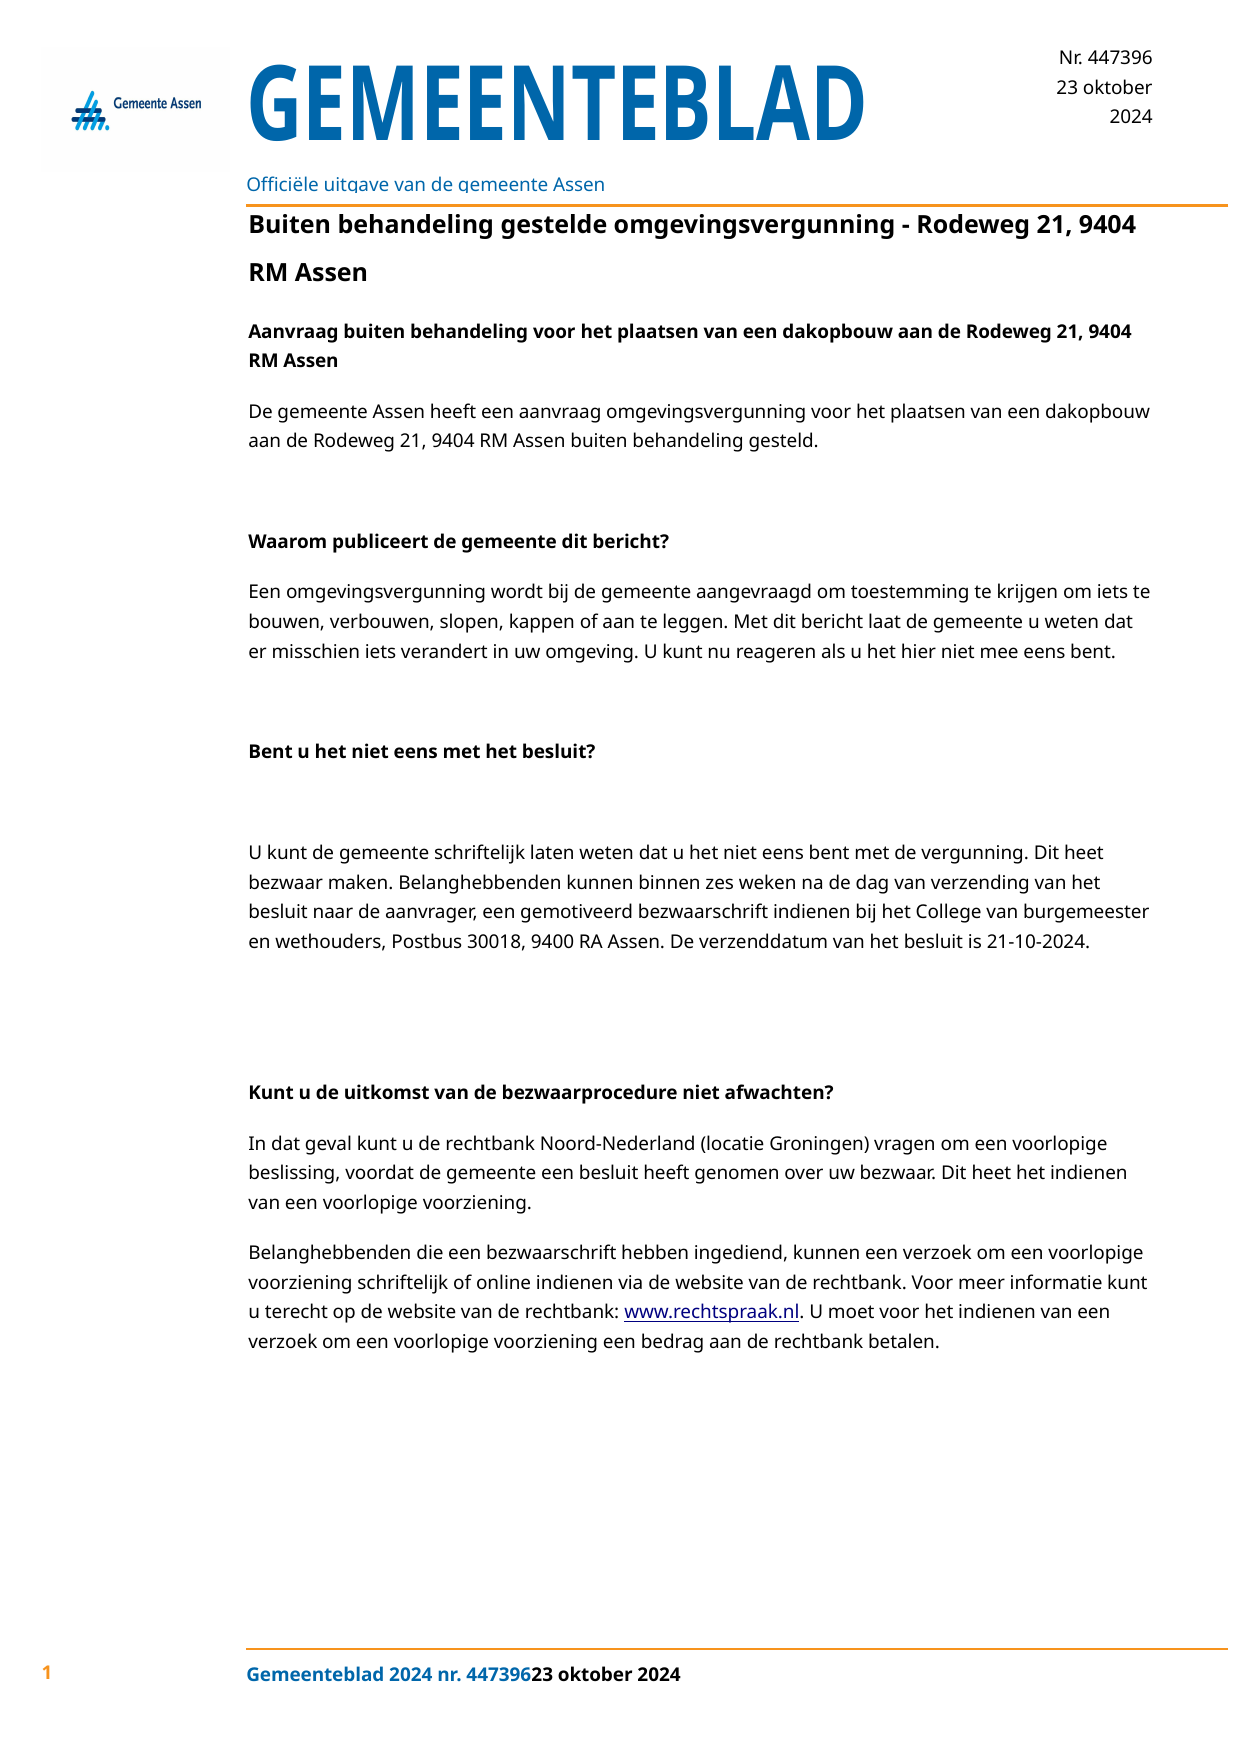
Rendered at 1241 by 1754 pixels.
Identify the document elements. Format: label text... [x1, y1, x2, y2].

text Een omgevingsvergunning wordt bij de gemeente aangevraagd om toestemming te krijgen om iets te bouwen, verbouwen, slopen, kappen of aan te leggen. Met dit bericht laat de gemeente u weten dat er misschien iets verandert in uw omgeving. U kunt nu reageren als u het hier niet mee eens bent. [248, 579, 1152, 664]
picture [41, 47, 231, 172]
text De gemeente Assen heeft een aanvraag omgevingsvergunning voor het plaatsen van een dakopbouw aan de Rodeweg 21, 9404 RM Assen buiten behandeling gesteld. [248, 398, 1152, 453]
text In dat geval kunt u de rechtbank Noord-Nederland (locatie Groningen) vragen om een voorlopige beslissing, voordat de gemeente een besluit heeft genomen over uw bezwaar. Dit heet het indienen van een voorlopige voorziening. [248, 1130, 1152, 1215]
text Waarom publiceert de gemeente dit bericht? [248, 528, 1152, 554]
text Buiten behandeling gestelde omgevingsvergunning - Rodeweg 21, 9404 RM Assen [248, 207, 1152, 288]
text Belanghebbenden die een bezwaarschrift hebben ingediend, kunnen een verzoek om een voorlopige voorziening schriftelijk of online indienen via de website van de rechtbank. Voor meer informatie kunt u terecht op de website van de rechtbank: www.rechtspraak.nl. U moet voor het indienen van een verzoek om een voorlopige voorziening een bedrag aan de rechtbank betalen. [248, 1239, 1152, 1354]
text Kunt u de uitkomst van de bezwaarprocedure niet afwachten? [248, 1079, 1152, 1105]
text U kunt de gemeente schriftelijk laten weten dat u het niet eens bent met de vergunning. Dit heet bezwaar maken. Belanghebbenden kunnen binnen zes weken na de dag van verzending van het besluit naar de aanvrager, een gemotiveerd bezwaarschrift indienen bij het College van burgemeester en wethouders, Postbus 30018, 9400 RA Assen. De verzenddatum van het besluit is 21-10-2024. [248, 839, 1152, 954]
text Bent u het niet eens met het besluit? [248, 739, 1152, 764]
text Aanvraag buiten behandeling voor het plaatsen van een dakopbouw aan de Rodeweg 21, 9404 RM Assen [248, 318, 1152, 373]
